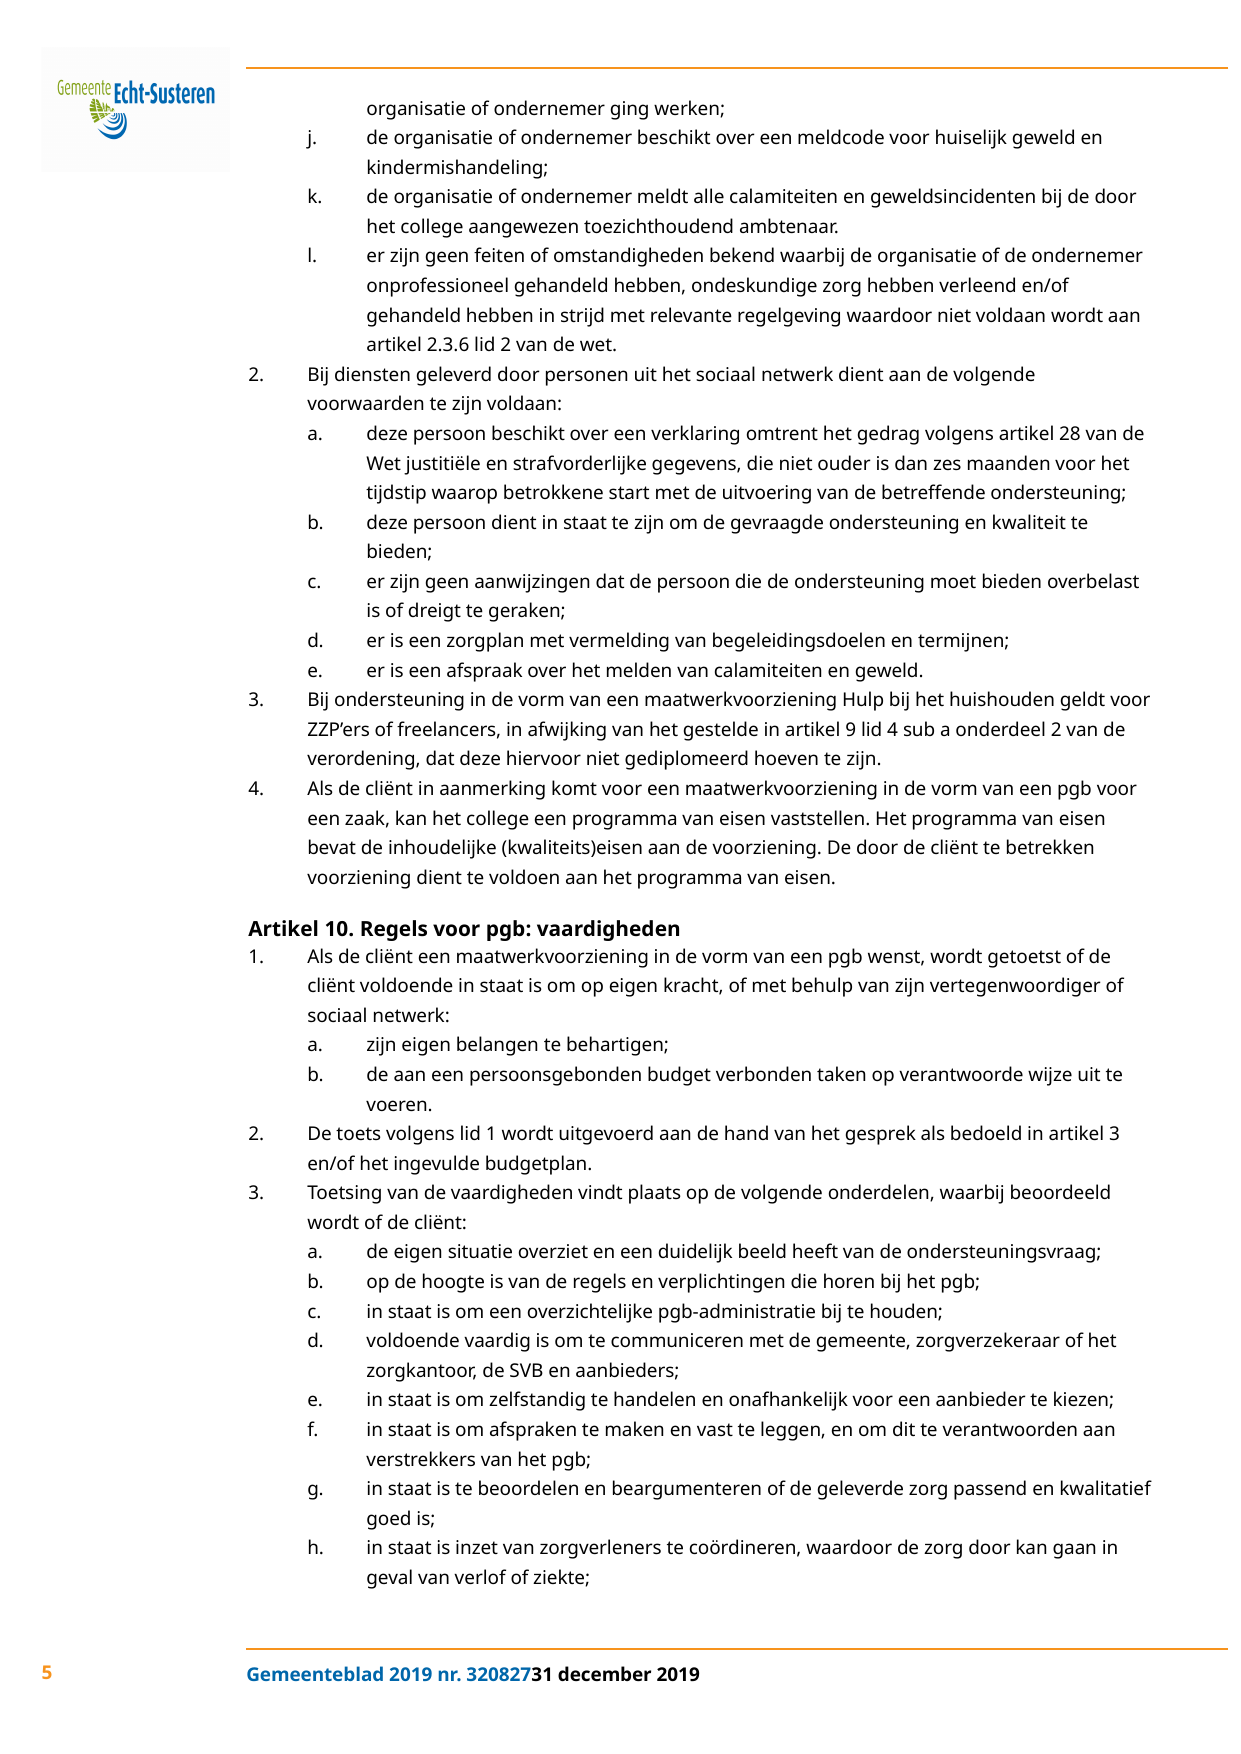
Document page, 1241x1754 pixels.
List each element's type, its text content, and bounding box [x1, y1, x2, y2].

list in staat is om zelfstandig te handelen en onafhankelijk voor een aanbieder te kiezen; [307, 1387, 1152, 1412]
text Artikel 10. Regels voor pgb: vaardigheden [248, 914, 1152, 943]
list Als de cliënt een maatwerkvoorziening in de vorm van een pgb wenst, wordt getoetst of de cliënt voldoende in staat is om op eigen kracht, of met behulp van zijn vertegenwoordiger of sociaal netwerk: [248, 943, 1152, 1028]
list De toets volgens lid 1 wordt uitgevoerd aan de hand van het gesprek als bedoeld in artikel 3 en/of het ingevulde budgetplan. [248, 1120, 1152, 1176]
list organisatie of ondernemer ging werken; [307, 95, 1152, 121]
list Bij diensten geleverd door personen uit het sociaal netwerk dient aan de volgende voorwaarden te zijn voldaan: [248, 361, 1152, 416]
list er is een afspraak over het melden van calamiteiten en geweld. [307, 657, 1152, 683]
list er zijn geen aanwijzingen dat de persoon die de ondersteuning moet bieden overbelast is of dreigt te geraken; [307, 568, 1152, 623]
list zijn eigen belangen te behartigen; [307, 1032, 1152, 1057]
list Als de cliënt in aanmerking komt voor een maatwerkvoorziening in de vorm van een pgb voor een zaak, kan het college een programma van eisen vaststellen. Het programma van eisen bevat de inhoudelijke (kwaliteits)eisen aan de voorziening. De door de cliënt te betrekken voorziening dient te voldoen aan het programma van eisen. [248, 775, 1152, 890]
list Toetsing van de vaardigheden vindt plaats op de volgende onderdelen, waarbij beoordeeld wordt of de cliënt: [248, 1179, 1152, 1235]
list deze persoon dient in staat te zijn om de gevraagde ondersteuning en kwaliteit te bieden; [307, 509, 1152, 564]
list er is een zorgplan met vermelding van begeleidingsdoelen en termijnen; [307, 627, 1152, 653]
list voldoende vaardig is om te communiceren met de gemeente, zorgverzekeraar of het zorgkantoor, de SVB en aanbieders; [307, 1327, 1152, 1383]
list er zijn geen feiten of omstandigheden bekend waarbij de organisatie of de ondernemer onprofessioneel gehandeld hebben, ondeskundige zorg hebben verleend en/of gehandeld hebben in strijd met relevante regelgeving waardoor niet voldaan wordt aan artikel 2.3.6 lid 2 van de wet. [307, 243, 1152, 357]
list in staat is inzet van zorgverleners te coördineren, waardoor de zorg door kan gaan in geval van verlof of ziekte; [307, 1534, 1152, 1590]
list deze persoon beschikt over een verklaring omtrent het gedrag volgens artikel 28 van de Wet justitiële en strafvorderlijke gegevens, die niet ouder is dan zes maanden voor het tijdstip waarop betrokkene start met de uitvoering van de betreffende ondersteuning; [307, 420, 1152, 505]
list de organisatie of ondernemer meldt alle calamiteiten en geweldsincidenten bij de door het college aangewezen toezichthoudend ambtenaar. [307, 183, 1152, 239]
picture [41, 47, 231, 172]
list in staat is om een overzichtelijke pgb-administratie bij te houden; [307, 1298, 1152, 1323]
list de organisatie of ondernemer beschikt over een meldcode voor huiselijk geweld en kindermishandeling; [307, 124, 1152, 180]
list in staat is te beoordelen en beargumenteren of de geleverde zorg passend en kwalitatief goed is; [307, 1475, 1152, 1531]
list de aan een persoonsgebonden budget verbonden taken op verantwoorde wijze uit te voeren. [307, 1061, 1152, 1116]
list Bij ondersteuning in de vorm van een maatwerkvoorziening Hulp bij het huishouden geldt voor ZZP’ers of freelancers, in afwijking van het gestelde in artikel 9 lid 4 sub a onderdeel 2 van de verordening, dat deze hiervoor niet gediplomeerd hoeven te zijn. [248, 686, 1152, 771]
list in staat is om afspraken te maken en vast te leggen, en om dit te verantwoorden aan verstrekkers van het pgb; [307, 1416, 1152, 1471]
list de eigen situatie overziet en een duidelijk beeld heeft van de ondersteuningsvraag; [307, 1239, 1152, 1264]
list op de hoogte is van de regels en verplichtingen die horen bij het pgb; [307, 1268, 1152, 1294]
